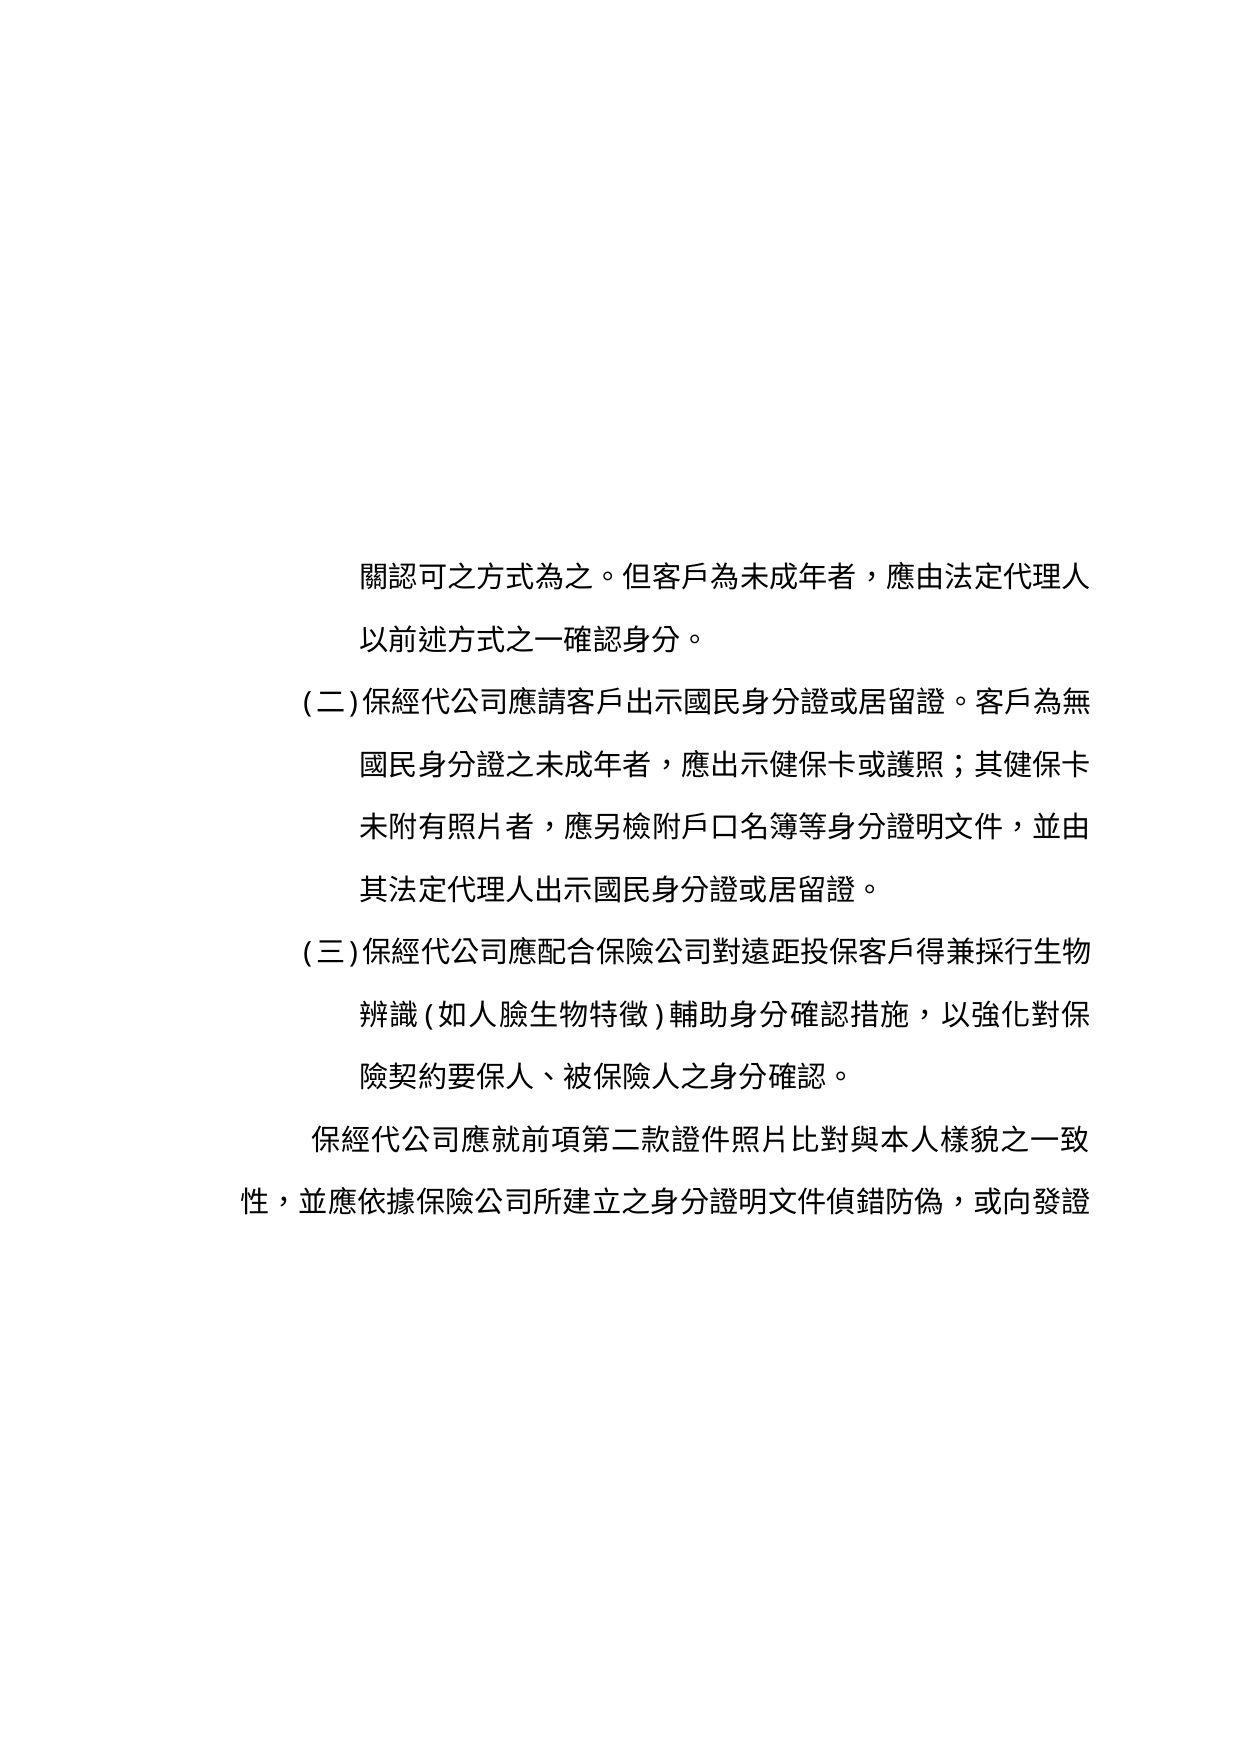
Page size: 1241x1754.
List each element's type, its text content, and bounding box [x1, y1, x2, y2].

text 關認可之方式為之。但客戶為未成年者，應由法定代理人以前述方式之一確認身分。 [298, 533, 1092, 658]
text (二)保經代公司應請客戶出示國民身分證或居留證。客戶為無國民身分證之未成年者，應出示健保卡或護照；其健保卡未附有照片者，應另檢附戶口名簿等身分證明文件，並由其法定代理人出示國民身分證或居留證。 [298, 658, 1092, 908]
text 保經代公司應就前項第二款證件照片比對與本人樣貌之一致性，並應依據保險公司所建立之身分證明文件偵錯防偽，或向發證 [240, 1096, 1092, 1221]
text (三)保經代公司應配合保險公司對遠距投保客戶得兼採行生物辨識(如人臉生物特徵)輔助身分確認措施，以強化對保險契約要保人、被保險人之身分確認。 [298, 908, 1092, 1096]
